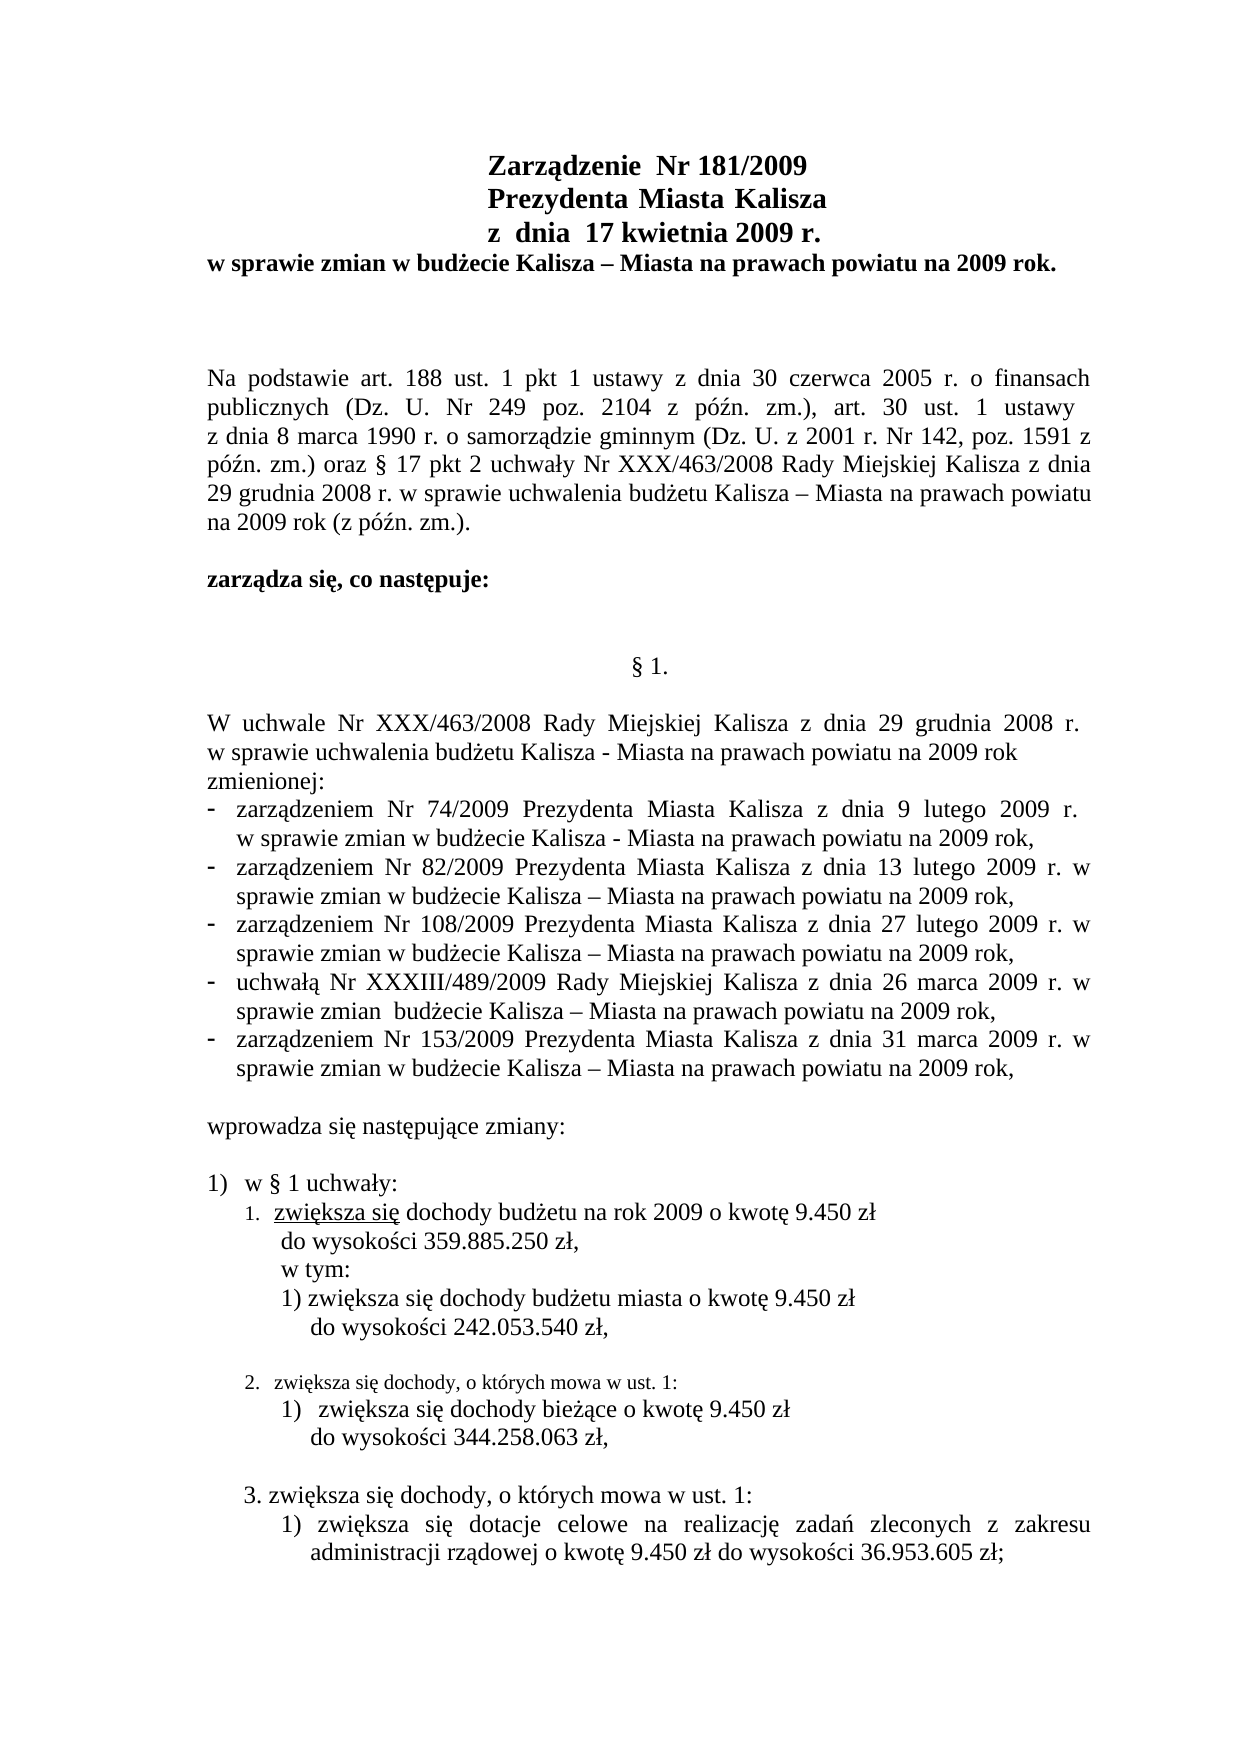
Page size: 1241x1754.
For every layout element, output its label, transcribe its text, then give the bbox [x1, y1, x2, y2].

text wprowadza się następujące zmiany: [207, 1111, 1092, 1139]
text § 1. [207, 651, 1092, 679]
list zwiększa się dochody budżetu na rok 2009 o kwotę 9.450 zł [244, 1197, 1092, 1226]
list zwiększa się dochody bieżące o kwotę 9.450 zł [281, 1394, 1092, 1422]
text zarządza się, co następuje: [207, 564, 1092, 593]
text w sprawie zmian w budżecie Kalisza – Miasta na prawach powiatu na 2009 rok. [207, 248, 1092, 277]
title Zarządzenie Nr 181/2009 [487, 148, 871, 181]
text zmienionej: [207, 766, 1092, 794]
text do wysokości 242.053.540 zł, [310, 1312, 1092, 1341]
text W uchwale Nr XXX/463/2008 Rady Miejskiej Kalisza z dnia 29 grudnia 2008 r. w sprawie uchwalenia budżetu Kalisza - Miasta na prawach powiatu na 2009 rok [207, 708, 1092, 766]
text 1) zwiększa się dochody budżetu miasta o kwotę 9.450 zł [244, 1283, 1092, 1312]
text 3. zwiększa się dochody, o których mowa w ust. 1: [243, 1480, 1092, 1509]
title Prezydenta Miasta Kalisza z dnia 17 kwietnia 2009 r. [487, 181, 827, 248]
text w tym: [207, 1254, 1092, 1283]
list zarządzeniem Nr 108/2009 Prezydenta Miasta Kalisza z dnia 27 lutego 2009 r. w sprawie zmian w budżecie Kalisza – Miasta na prawach powiatu na 2009 rok, [207, 909, 1092, 967]
list w § 1 uchwały: [207, 1168, 1092, 1197]
list zarządzeniem Nr 82/2009 Prezydenta Miasta Kalisza z dnia 13 lutego 2009 r. w sprawie zmian w budżecie Kalisza – Miasta na prawach powiatu na 2009 rok, [207, 852, 1092, 909]
list zarządzeniem Nr 153/2009 Prezydenta Miasta Kalisza z dnia 31 marca 2009 r. w sprawie zmian w budżecie Kalisza – Miasta na prawach powiatu na 2009 rok, [207, 1024, 1092, 1082]
list uchwałą Nr XXXIII/489/2009 Rady Miejskiej Kalisza z dnia 26 marca 2009 r. w sprawie zmian budżecie Kalisza – Miasta na prawach powiatu na 2009 rok, [207, 967, 1092, 1024]
list zarządzeniem Nr 74/2009 Prezydenta Miasta Kalisza z dnia 9 lutego 2009 r. w sprawie zmian w budżecie Kalisza - Miasta na prawach powiatu na 2009 rok, [207, 794, 1092, 852]
list zwiększa się dochody, o których mowa w ust. 1: [244, 1369, 1092, 1394]
text do wysokości 359.885.250 zł, [207, 1226, 1092, 1254]
text 1) zwiększa się dotacje celowe na realizację zadań zleconych z zakresu administracji rządowej o kwotę 9.450 zł do wysokości 36.953.605 zł; [281, 1509, 1092, 1566]
text do wysokości 344.258.063 zł, [310, 1422, 1092, 1451]
text Na podstawie art. 188 ust. 1 pkt 1 ustawy z dnia 30 czerwca 2005 r. o finansach publicznych (Dz. U. Nr 249 poz. 2104 z późn. zm.), art. 30 ust. 1 ustawy z dnia 8 marca 1990 r. o samorządzie gminnym (Dz. U. z 2001 r. Nr 142, poz. 1591 z późn. zm.) oraz § 17 pkt 2 uchwały Nr XXX/463/2008 Rady Miejskiej Kalisza z dnia 29 grudnia 2008 r. w sprawie uchwalenia budżetu Kalisza – Miasta na prawach powiatu na 2009 rok (z późn. zm.). [207, 363, 1092, 536]
